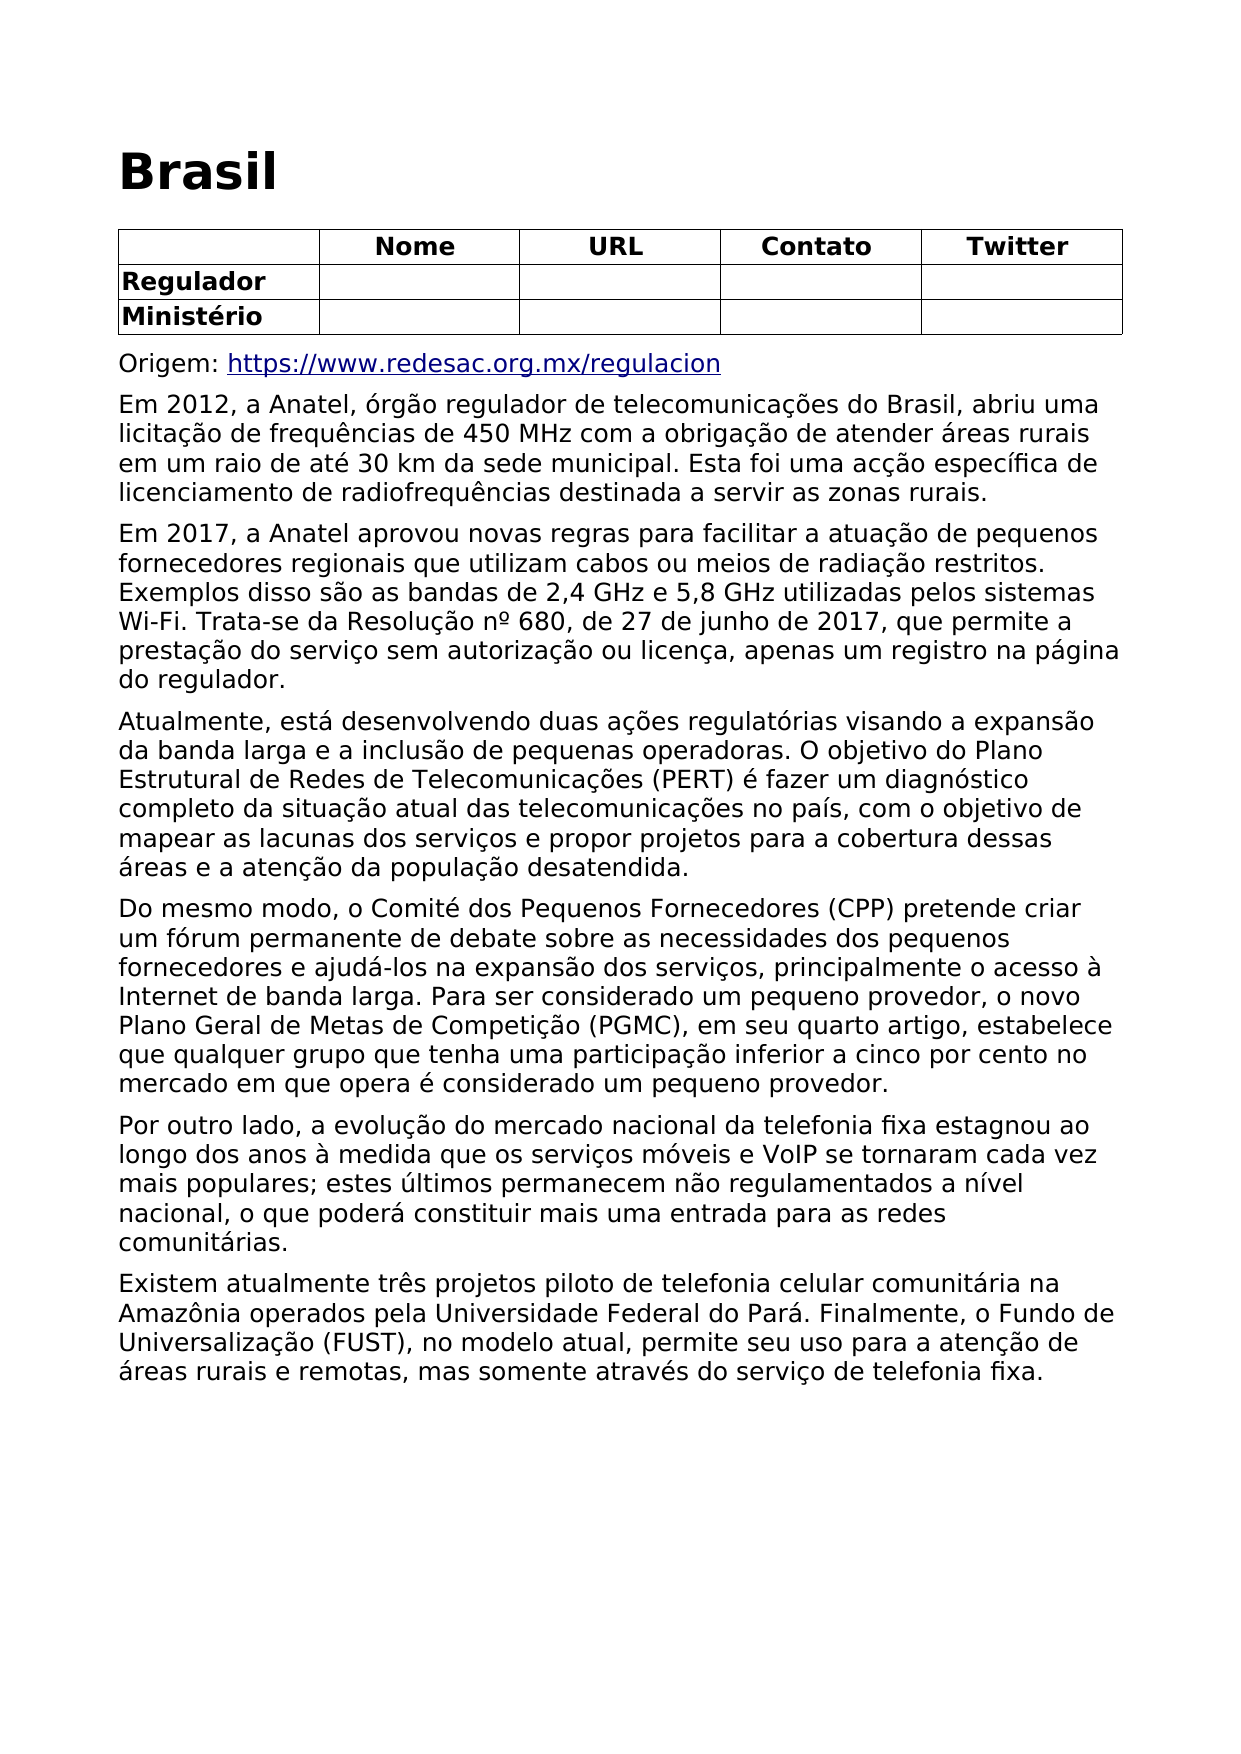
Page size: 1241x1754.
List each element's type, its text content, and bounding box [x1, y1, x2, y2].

table_cell [520, 265, 720, 299]
table_cell [320, 300, 519, 334]
text Do mesmo modo, o Comité dos Pequenos Fornecedores (CPP) pretende criar um fórum permanente de debate sobre as necessidades dos pequenos fornecedores e ajudá-los na expansão dos serviços, principalmente o acesso à Internet de banda larga. Para ser considerado um pequeno provedor, o novo Plano Geral de Metas de Competição (PGMC), em seu quarto artigo, estabelece que qualquer grupo que tenha uma participação inferior a cinco por cento no mercado em que opera é considerado um pequeno provedor. [118, 895, 1122, 1099]
text Por outro lado, a evolução do mercado nacional da telefonia fixa estagnou ao longo dos anos à medida que os serviços móveis e VoIP se tornaram cada vez mais populares; estes últimos permanecem não regulamentados a nível nacional, o que poderá constituir mais uma entrada para as redes comunitárias. [118, 1111, 1122, 1257]
text Origem: https://www.redesac.org.mx/regulacion [118, 349, 1122, 378]
table_cell Regulador [119, 265, 319, 299]
table_header Contato [721, 230, 921, 264]
table_cell [520, 300, 720, 334]
table_cell [320, 265, 519, 299]
table_cell Ministério [119, 300, 319, 334]
table_header Twitter [922, 230, 1122, 264]
table_header URL [520, 230, 720, 264]
text Atualmente, está desenvolvendo duas ações regulatórias visando a expansão da banda larga e a inclusão de pequenas operadoras. O objetivo do Plano Estrutural de Redes de Telecomunicações (PERT) é fazer um diagnóstico completo da situação atual das telecomunicações no país, com o objetivo de mapear as lacunas dos serviços e propor projetos para a cobertura dessas áreas e a atenção da população desatendida. [118, 707, 1122, 882]
text Em 2012, a Anatel, órgão regulador de telecomunicações do Brasil, abriu uma licitação de frequências de 450 MHz com a obrigação de atender áreas rurais em um raio de até 30 km da sede municipal. Esta foi uma acção específica de licenciamento de radiofrequências destinada a servir as zonas rurais. [118, 391, 1122, 507]
table_cell [721, 265, 921, 299]
text Em 2017, a Anatel aprovou novas regras para facilitar a atuação de pequenos fornecedores regionais que utilizam cabos ou meios de radiação restritos. Exemplos disso são as bandas de 2,4 GHz e 5,8 GHz utilizadas pelos sistemas Wi-Fi. Trata-se da Resolução nº 680, de 27 de junho de 2017, que permite a prestação do serviço sem autorização ou licença, apenas um registro na página do regulador. [118, 520, 1122, 695]
text Existem atualmente três projetos piloto de telefonia celular comunitária na Amazônia operados pela Universidade Federal do Pará. Finalmente, o Fundo de Universalização (FUST), no modelo atual, permite seu uso para a atenção de áreas rurais e remotas, mas somente através do serviço de telefonia fixa. [118, 1270, 1122, 1386]
table_cell [721, 300, 921, 334]
table_header Nome [320, 230, 519, 264]
table_cell [922, 265, 1122, 299]
table_header [119, 230, 319, 264]
table_cell [922, 300, 1122, 334]
subtitle Brasil [118, 143, 1122, 201]
